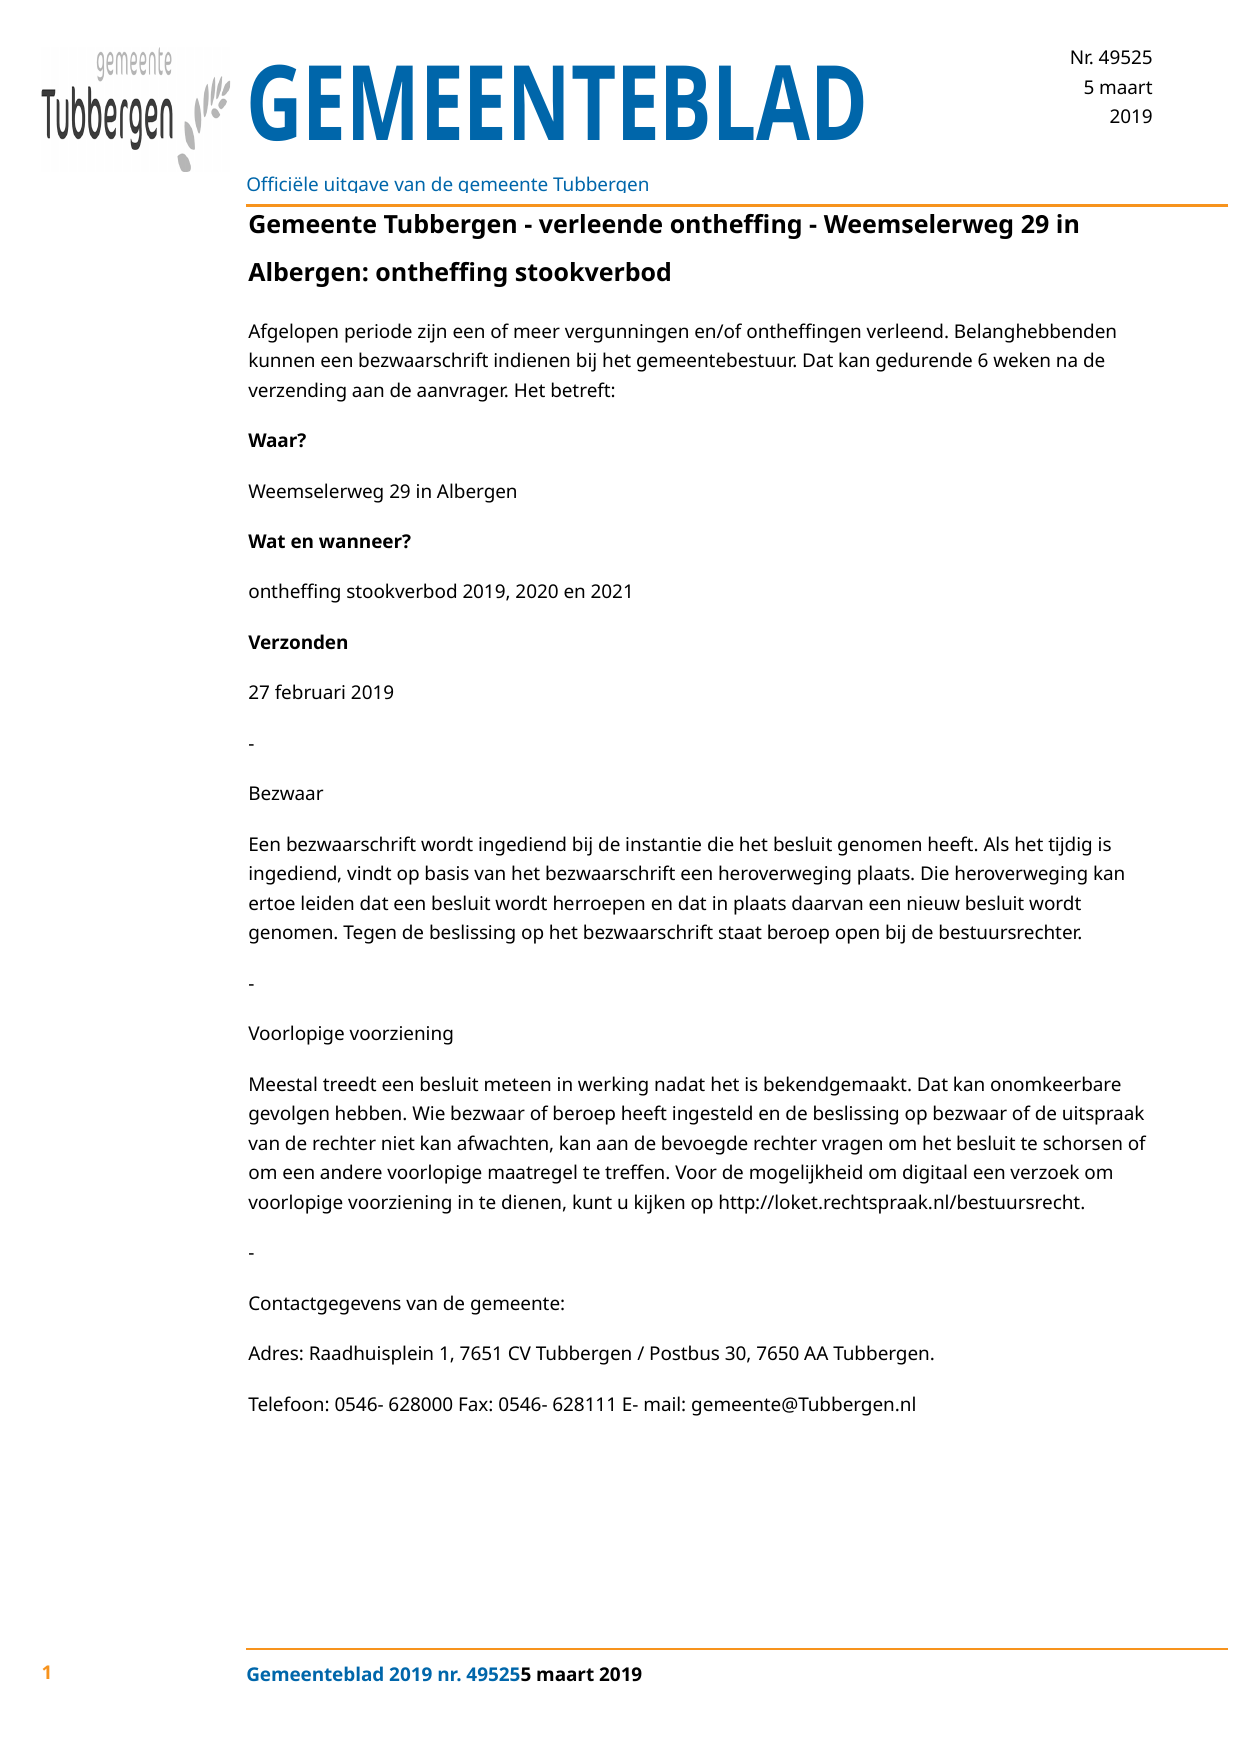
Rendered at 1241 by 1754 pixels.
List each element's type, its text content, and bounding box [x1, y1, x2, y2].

text Wat en wanneer? [248, 528, 1152, 554]
text Meestal treedt een besluit meteen in werking nadat het is bekendgemaakt. Dat kan onomkeerbare gevolgen hebben. Wie bezwaar of beroep heeft ingesteld en de beslissing op bezwaar of de uitspraak van de rechter niet kan afwachten, kan aan de bevoegde rechter vragen om het besluit te schorsen of om een andere voorlopige maatregel te treffen. Voor de mogelijkheid om digitaal een verzoek om voorlopige voorziening in te dienen, kunt u kijken op http://loket.rechtspraak.nl/bestuursrecht. [248, 1071, 1152, 1215]
text - [248, 730, 1152, 756]
text Waar? [248, 427, 1152, 453]
text Voorlopige voorziening [248, 1020, 1152, 1046]
text Afgelopen periode zijn een of meer vergunningen en/of ontheffingen verleend. Belanghebbenden kunnen een bezwaarschrift indienen bij het gemeentebestuur. Dat kan gedurende 6 weken na de verzending aan de aanvrager. Het betreft: [248, 318, 1152, 403]
text 27 februari 2019 [248, 679, 1152, 705]
text Verzonden [248, 629, 1152, 655]
text Contactgegevens van de gemeente: [248, 1290, 1152, 1316]
picture [41, 47, 231, 172]
text Een bezwaarschrift wordt ingediend bij de instantie die het besluit genomen heeft. Als het tijdig is ingediend, vindt op basis van het bezwaarschrift een heroverweging plaats. Die heroverweging kan ertoe leiden dat een besluit wordt herroepen en dat in plaats daarvan een nieuw besluit wordt genomen. Tegen de beslissing op het bezwaarschrift staat beroep open bij de bestuursrechter. [248, 831, 1152, 945]
text Adres: Raadhuisplein 1, 7651 CV Tubbergen / Postbus 30, 7650 AA Tubbergen. [248, 1340, 1152, 1366]
text - [248, 1239, 1152, 1265]
text Gemeente Tubbergen - verleende ontheffing - Weemselerweg 29 in Albergen: ontheffing stookverbod [248, 207, 1152, 288]
text ontheffing stookverbod 2019, 2020 en 2021 [248, 579, 1152, 604]
text Weemselerweg 29 in Albergen [248, 478, 1152, 504]
text Telefoon: 0546- 628000 Fax: 0546- 628111 E- mail: gemeente@Tubbergen.nl [248, 1391, 1152, 1417]
text - [248, 970, 1152, 996]
text Bezwaar [248, 780, 1152, 806]
